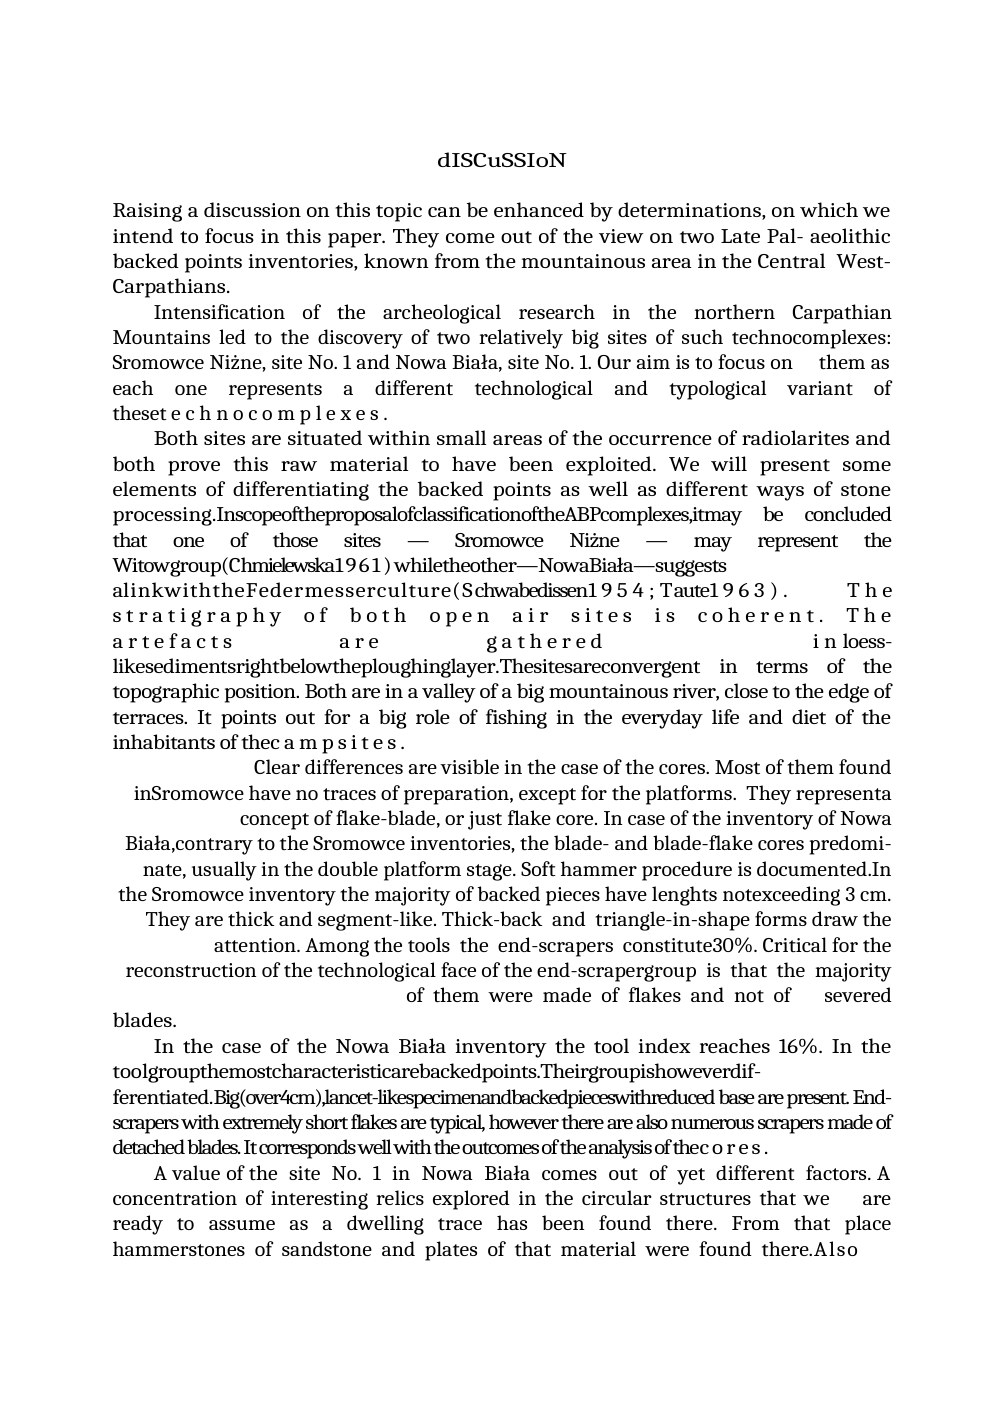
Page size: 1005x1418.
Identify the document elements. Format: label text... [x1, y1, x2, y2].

text Intensification of the archeological research in the northern Carpathian Mountains led to the discovery of two relatively big sites of such technocomplexes: Sromowce Niżne, site No. 1 and Nowa Biała, site No. 1. Our aim is to focus on them as each one represents a different technological and typological variant of thesetechnocomplexes. [112, 300, 893, 426]
text Both sites are situated within small areas of the occurrence of radiolarites and both prove this raw material to have been exploited. We will present some elements of differentiating the backed points as well as different ways of stone processing.InscopeoftheproposalofclassificationoftheABPcomplexes,itmay be concluded that one of those sites — Sromowce Niżne — may represent the Witowgroup(Chmielewska1961)whiletheother—NowaBiała—suggests alinkwiththeFedermesserculture(Schwabedissen1954;Taute1963). The stratigraphy of both open air sites is coherent. The artefacts are gathered inloess-likesedimentsrightbelowtheploughinglayer.Thesitesareconvergent in terms of the topographic position. Both are in a valley of a big mountainous river, close to the edge of terraces. It points out for a big role of fishing in the everyday life and diet of the inhabitants of thecampsites. [112, 427, 892, 755]
text Raising a discussion on this topic can be enhanced by determinations, on which we intend to focus in this paper. They come out of the view on two Late Pal- aeolithic backed points inventories, known from the mountainous area in the Central West-Carpathians. [112, 199, 892, 299]
text In the case of the Nowa Biała inventory the tool index reaches 16%. In the toolgroupthemostcharacteristicarebackedpoints.Theirgroupishoweverdif- ferentiated.Big(over4cm),lancet-likespecimenandbackedpieceswithreduced base are present. End-scrapers with extremely short flakes are typical, however there are also numerous scrapers made of detached blades. It corresponds well with the outcomes of the analysis of thecores. [112, 1035, 892, 1160]
text Clear differences are visible in the case of the cores. Most of them found inSromowce have no traces of preparation, except for the platforms. They representa concept of flake-blade, or just flake core. In case of the inventory of Nowa Biała,contrary to the Sromowce inventories, the blade- and blade-flake cores predomi-nate, usually in the double platform stage. Soft hammer procedure is documented.In the Sromowce inventory the majority of backed pieces have lenghts notexceeding 3 cm. They are thick and segment-like. Thick-back and triangle-in-shape forms draw the attention. Among the tools the end-scrapers constitute30%. Critical for the reconstruction of the technological face of the end-scrapergroup is that the majority of them were made of flakes and not of severed [112, 756, 892, 1008]
text blades. [112, 1009, 904, 1033]
text A value of the site No. 1 in Nowa Biała comes out of yet different factors. A concentration of interesting relics explored in the circular structures that we are ready to assume as a dwelling trace has been found there. From that place hammerstones of sandstone and plates of that material were found there.Also [112, 1161, 892, 1261]
text dISCuSSIoN [117, 149, 887, 173]
